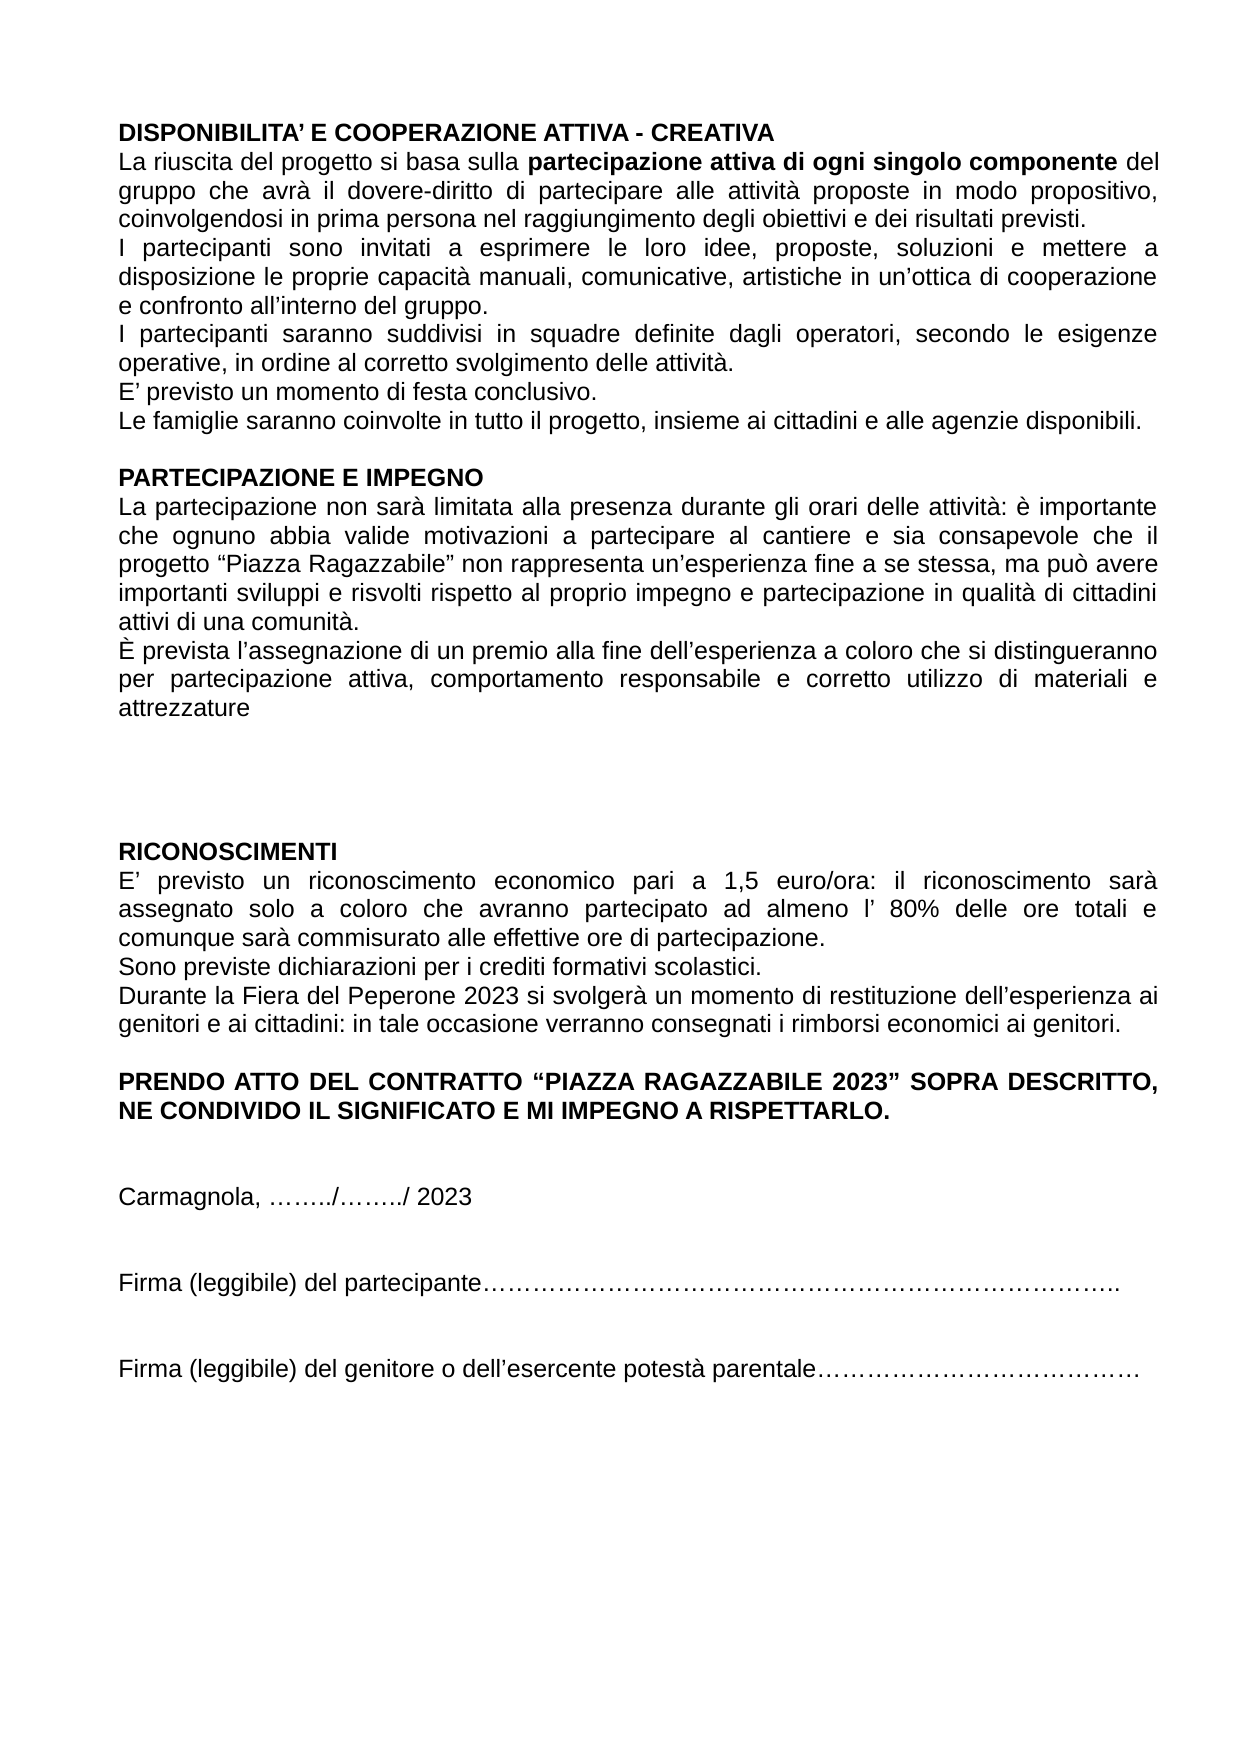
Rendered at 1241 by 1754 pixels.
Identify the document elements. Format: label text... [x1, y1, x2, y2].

text I partecipanti saranno suddivisi in squadre definite dagli operatori, secondo le esigenze operative, in ordine al corretto svolgimento delle attività. [118, 319, 1159, 377]
text Durante la Fiera del Peperone 2023 si svolgerà un momento di restituzione dell’esperienza ai genitori e ai cittadini: in tale occasione verranno consegnati i rimborsi economici ai genitori. [118, 981, 1159, 1038]
text E’ previsto un riconoscimento economico pari a 1,5 euro/ora: il riconoscimento sarà assegnato solo a coloro che avranno partecipato ad almeno l’ 80% delle ore totali e comunque sarà commisurato alle effettive ore di partecipazione. [118, 866, 1159, 952]
text E’ previsto un momento di festa conclusivo. [118, 377, 1159, 406]
text PRENDO ATTO DEL CONTRATTO “PIAZZA RAGAZZABILE 2023” SOPRA DESCRITTO, NE CONDIVIDO IL SIGNIFICATO E MI IMPEGNO A RISPETTARLO. [118, 1067, 1159, 1124]
text Sono previste dichiarazioni per i crediti formativi scolastici. [118, 952, 1159, 981]
text Carmagnola, ……../……../ 2023 [118, 1182, 1159, 1211]
text Firma (leggibile) del genitore o dell’esercente potestà parentale………………………………… [118, 1354, 1159, 1383]
text Le famiglie saranno coinvolte in tutto il progetto, insieme ai cittadini e alle agenzie disponibili. [118, 406, 1159, 434]
text RICONOSCIMENTI [118, 837, 1159, 866]
text La riuscita del progetto si basa sulla partecipazione attiva di ogni singolo componente del gruppo che avrà il dovere-diritto di partecipare alle attività proposte in modo propositivo, coinvolgendosi in prima persona nel raggiungimento degli obiettivi e dei risultati previsti. [118, 147, 1159, 233]
text PARTECIPAZIONE E IMPEGNO [118, 463, 1159, 492]
text Firma (leggibile) del partecipante………………………………………………………………….. [118, 1268, 1159, 1297]
text DISPONIBILITA’ E COOPERAZIONE ATTIVA - CREATIVA [118, 118, 1159, 147]
text È prevista l’assegnazione di un premio alla fine dell’esperienza a coloro che si distingueranno per partecipazione attiva, comportamento responsabile e corretto utilizzo di materiali e attrezzature [118, 636, 1159, 722]
text La partecipazione non sarà limitata alla presenza durante gli orari delle attività: è importante che ognuno abbia valide motivazioni a partecipare al cantiere e sia consapevole che il progetto “Piazza Ragazzabile” non rappresenta un’esperienza fine a se stessa, ma può avere importanti sviluppi e risvolti rispetto al proprio impegno e partecipazione in qualità di cittadini attivi di una comunità. [118, 492, 1159, 636]
text I partecipanti sono invitati a esprimere le loro idee, proposte, soluzioni e mettere a disposizione le proprie capacità manuali, comunicative, artistiche in un’ottica di cooperazione e confronto all’interno del gruppo. [118, 233, 1159, 319]
